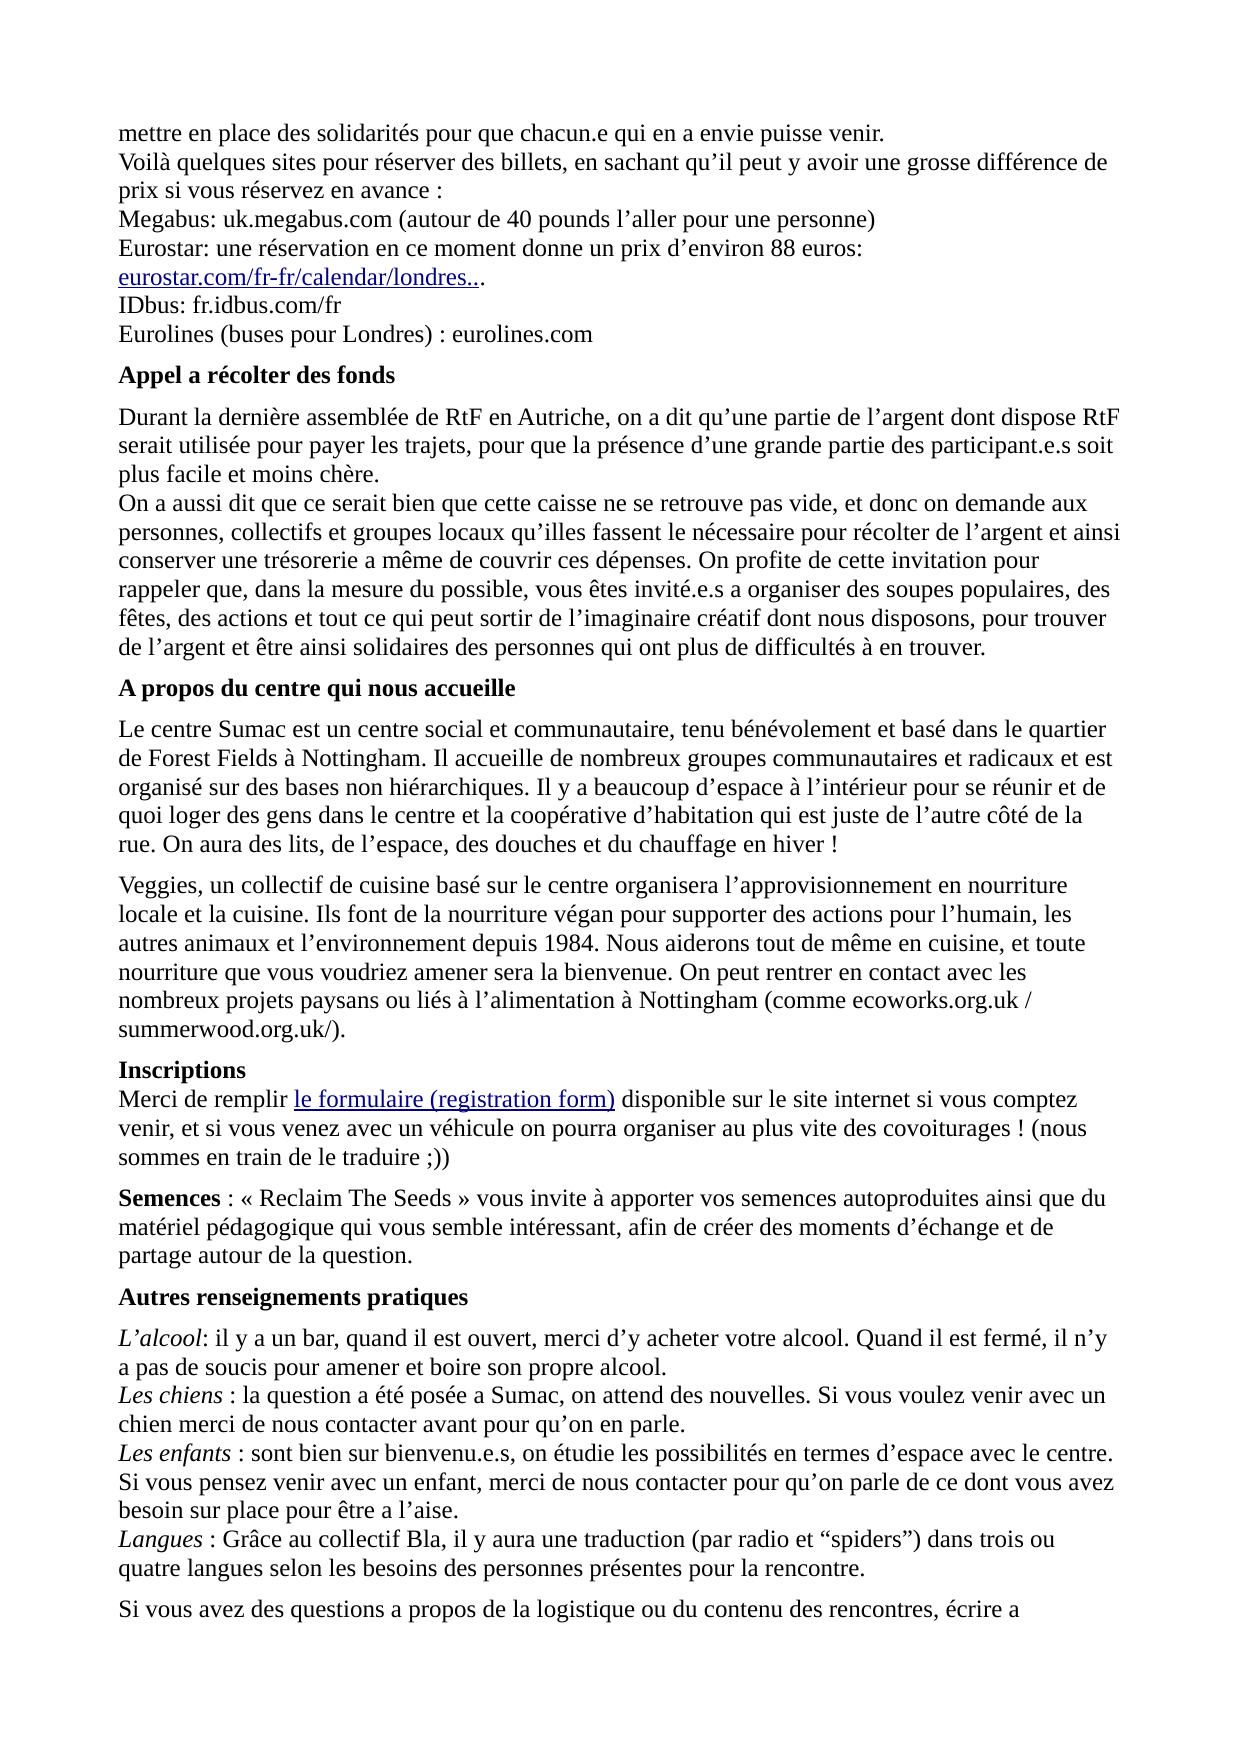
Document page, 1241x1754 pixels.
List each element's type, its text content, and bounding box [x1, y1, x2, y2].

text Appel a récolter des fonds [118, 361, 1122, 389]
text Le centre Sumac est un centre social et communautaire, tenu bénévolement et basé dans le quartier de Forest Fields à Nottingham. Il accueille de nombreux groupes communautaires et radicaux et est organisé sur des bases non hiérarchiques. Il y a beaucoup d’espace à l’intérieur pour se réunir et de quoi loger des gens dans le centre et la coopérative d’habitation qui est juste de l’autre côté de la rue. On aura des lits, de l’espace, des douches et du chauffage en hiver ! [118, 714, 1122, 858]
text Durant la dernière assemblée de RtF en Autriche, on a dit qu’une partie de l’argent dont dispose RtF serait utilisée pour payer les trajets, pour que la présence d’une grande partie des participant.e.s soit plus facile et moins chère. On a aussi dit que ce serait bien que cette caisse ne se retrouve pas vide, et donc on demande aux personnes, collectifs et groupes locaux qu’illes fassent le nécessaire pour récolter de l’argent et ainsi conserver une trésorerie a même de couvrir ces dépenses. On profite de cette invitation pour rappeler que, dans la mesure du possible, vous êtes invité.e.s a organiser des soupes populaires, des fêtes, des actions et tout ce qui peut sortir de l’imaginaire créatif dont nous disposons, pour trouver de l’argent et être ainsi solidaires des personnes qui ont plus de difficultés à en trouver. [118, 402, 1122, 661]
text Veggies, un collectif de cuisine basé sur le centre organisera l’approvisionnement en nourriture locale et la cuisine. Ils font de la nourriture végan pour supporter des actions pour l’humain, les autres animaux et l’environnement depuis 1984. Nous aiderons tout de même en cuisine, et toute nourriture que vous voudriez amener sera la bienvenue. On peut rentrer en contact avec les nombreux projets paysans ou liés à l’alimentation à Nottingham (comme ecoworks.org.uk / summerwood.org.uk/). [118, 871, 1122, 1043]
text L’alcool: il y a un bar, quand il est ouvert, merci d’y acheter votre alcool. Quand il est fermé, il n’y a pas de soucis pour amener et boire son propre alcool. Les chiens : la question a été posée a Sumac, on attend des nouvelles. Si vous voulez venir avec un chien merci de nous contacter avant pour qu’on en parle. Les enfants : sont bien sur bienvenu.e.s, on étudie les possibilités en termes d’espace avec le centre. Si vous pensez venir avec un enfant, merci de nous contacter pour qu’on parle de ce dont vous avez besoin sur place pour être a l’aise. Langues : Grâce au collectif Bla, il y aura une traduction (par radio et “spiders”) dans trois ou quatre langues selon les besoins des personnes présentes pour la rencontre. [118, 1323, 1122, 1582]
text Si vous avez des questions a propos de la logistique ou du contenu des rencontres, écrire a [118, 1594, 1122, 1623]
text A propos du centre qui nous accueille [118, 673, 1122, 702]
text Inscriptions Merci de remplir le formulaire (registration form) disponible sur le site internet si vous comptez venir, et si vous venez avec un véhicule on pourra organiser au plus vite des covoiturages ! (nous sommes en train de le traduire ;)) [118, 1056, 1122, 1171]
text Semences : « Reclaim The Seeds » vous invite à apporter vos semences autoproduites ainsi que du matériel pédagogique qui vous semble intéressant, afin de créer des moments d’échange et de partage autour de la question. [118, 1183, 1122, 1269]
text mettre en place des solidarités pour que chacun.e qui en a envie puisse venir. Voilà quelques sites pour réserver des billets, en sachant qu’il peut y avoir une grosse différence de prix si vous réservez en avance : Megabus: uk.megabus.com (autour de 40 pounds l’aller pour une personne) Eurostar: une réservation en ce moment donne un prix d’environ 88 euros: eurostar.com/fr-fr/calendar/londres... IDbus: fr.idbus.com/fr Eurolines (buses pour Londres) : eurolines.com [118, 118, 1122, 348]
text Autres renseignements pratiques [118, 1282, 1122, 1311]
